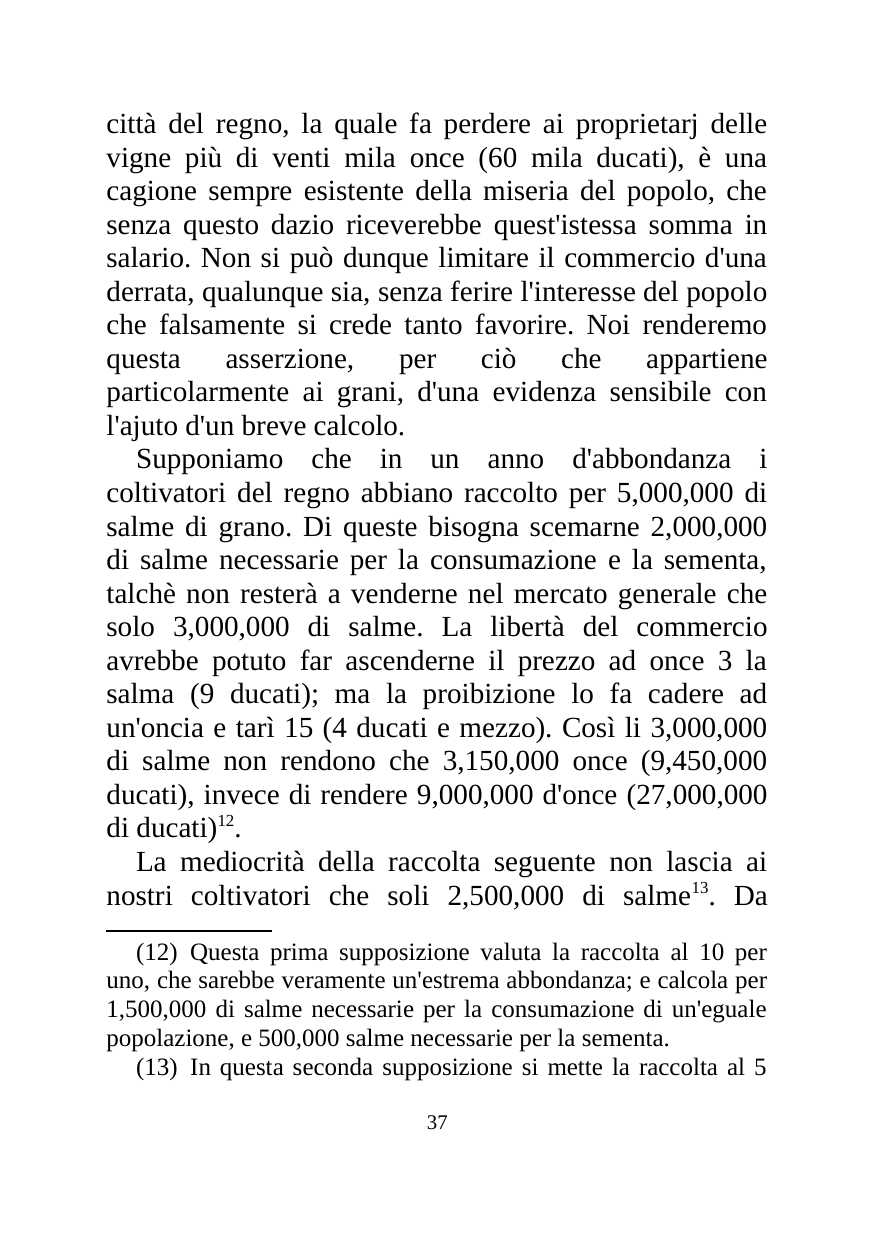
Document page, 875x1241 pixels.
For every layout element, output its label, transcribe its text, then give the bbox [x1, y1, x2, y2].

text In questa seconda supposizione si mette la raccolta al 5 [106, 1052, 768, 1080]
text Questa prima supposizione valuta la raccolta al 10 per uno, che sarebbe veramente un'estrema abbondanza; e calcola per 1,500,000 di salme necessarie per la consumazione di un'eguale popolazione, e 500,000 salme necessarie per la sementa. [106, 937, 768, 1052]
text città del regno, la quale fa perdere ai proprietarj delle vigne più di venti mila once (60 mila ducati), è una cagione sempre esistente della miseria del popolo, che senza questo dazio riceverebbe quest'istessa somma in salario. Non si può dunque limitare il commercio d'una derrata, qualunque sia, senza ferire l'interesse del popolo che falsamente si crede tanto favorire. Noi renderemo questa asserzione, per ciò che appartiene particolarmente ai grani, d'una evidenza sensibile con l'ajuto d'un breve calcolo. [106, 106, 768, 442]
text Supponiamo che in un anno d'abbondanza i coltivatori del regno abbiano raccolto per 5,000,000 di salme di grano. Di queste bisogna scemarne 2,000,000 di salme necessarie per la consumazione e la sementa, talchè non resterà a venderne nel mercato generale che solo 3,000,000 di salme. La libertà del commercio avrebbe potuto far ascenderne il prezzo ad once 3 la salma (9 ducati); ma la proibizione lo fa cadere ad un'oncia e tarì 15 (4 ducati e mezzo). Così li 3,000,000 di salme non rendono che 3,150,000 once (9,450,000 ducati), invece di rendere 9,000,000 d'once (27,000,000 di ducati). [106, 442, 768, 844]
text La mediocrità della raccolta seguente non lascia ai nostri coltivatori che soli 2,500,000 di salme. Da queste scemandosi 2,000,000 di salme, necessarie sempre per la consumazione e la sementa, non resta a vendersi che sole 500,000 salme. In questo stato di cose si vede bene che i coltivatori, per ottenere un introito eguale a quello dell'anno scorso, debbono vendere i loro grani a 9 once la salma (27 ducati). Supponendo un prezzo così caro, il popolo riceverebbe, è vero, l'istesso salario di prima, ma la sua situazione sarebbe molto più miserabile; giacchè il suo introito sarebbe lo stesso, ma la spesa sarebbe cinque volte più cara. Egli pagherebbe in quest'anno 9 once (27 ducati) una salma di grano, che non gli costò l'anno avanti che un'oncia e tarì 15 (cioè 4 ducati e mezzo). [106, 844, 768, 911]
